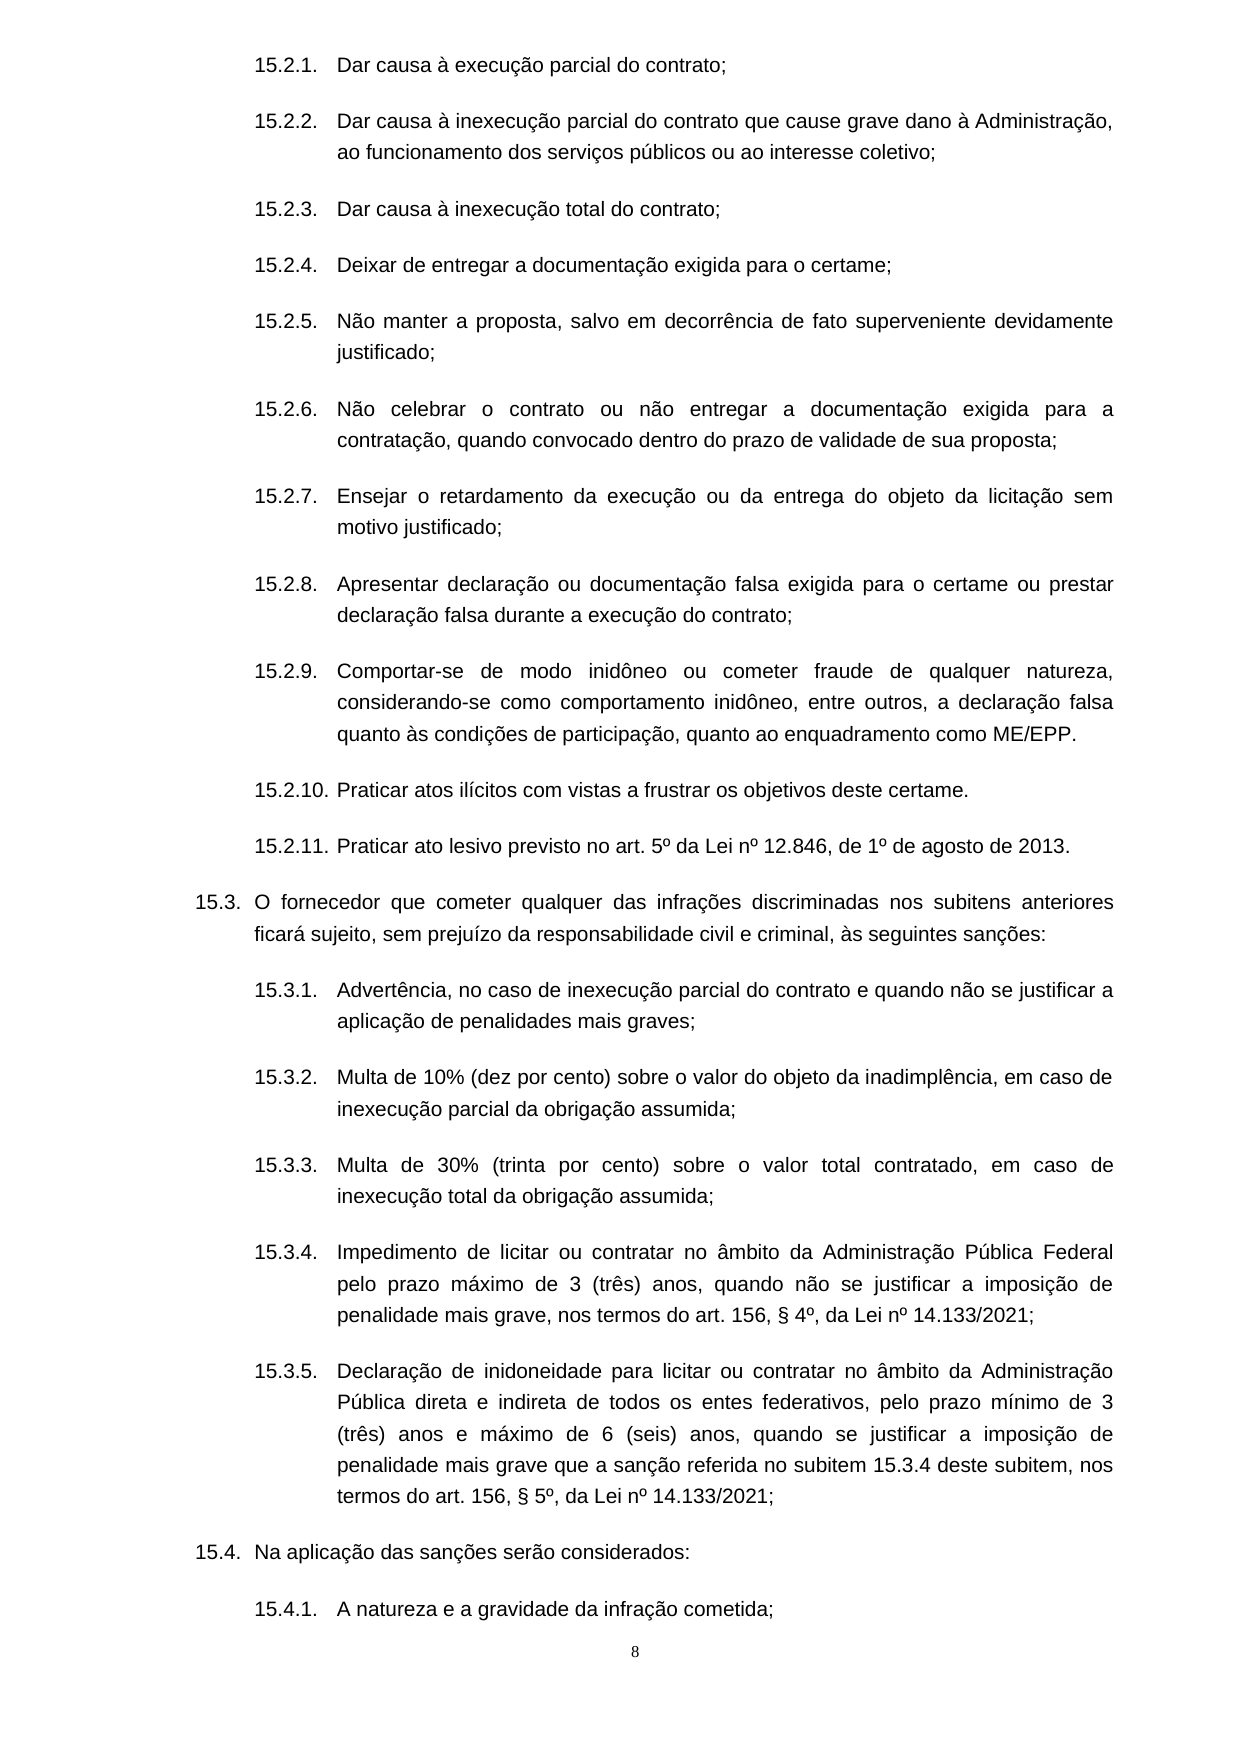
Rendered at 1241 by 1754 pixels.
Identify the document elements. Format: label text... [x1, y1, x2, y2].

list Dar causa à inexecução total do contrato; [254, 191, 1115, 222]
list Ensejar o retardamento da execução ou da entrega do objeto da licitação sem motivo justificado; [254, 478, 1115, 541]
list Declaração de inidoneidade para licitar ou contratar no âmbito da Administração Pública direta e indireta de todos os entes federativos, pelo prazo mínimo de 3 (três) anos e máximo de 6 (seis) anos, quando se justificar a imposição de penalidade mais grave que a sanção referida no subitem 15.3.4 deste subitem, nos termos do art. 156, § 5º, da Lei nº 14.133/2021; [254, 1353, 1115, 1510]
list Multa de 10% (dez por cento) sobre o valor do objeto da inadimplência, em caso de inexecução parcial da obrigação assumida; [254, 1060, 1115, 1122]
list Impedimento de licitar ou contratar no âmbito da Administração Pública Federal pelo prazo máximo de 3 (três) anos, quando não se justificar a imposição de penalidade mais grave, nos termos do art. 156, § 4º, da Lei nº 14.133/2021; [254, 1235, 1115, 1328]
list Advertência, no caso de inexecução parcial do contrato e quando não se justificar a aplicação de penalidades mais graves; [254, 972, 1115, 1035]
list A natureza e a gravidade da infração cometida; [254, 1591, 1115, 1622]
list Multa de 30% (trinta por cento) sobre o valor total contratado, em caso de inexecução total da obrigação assumida; [254, 1147, 1115, 1210]
list Apresentar declaração ou documentação falsa exigida para o certame ou prestar declaração falsa durante a execução do contrato; [254, 566, 1115, 628]
list Na aplicação das sanções serão considerados: [195, 1535, 1115, 1566]
list O fornecedor que cometer qualquer das infrações discriminadas nos subitens anteriores ficará sujeito, sem prejuízo da responsabilidade civil e criminal, às seguintes sanções: [195, 885, 1115, 947]
list Praticar ato lesivo previsto no art. 5º da Lei nº 12.846, de 1º de agosto de 2013. [254, 828, 1115, 860]
list Deixar de entregar a documentação exigida para o certame; [254, 247, 1115, 278]
list Dar causa à execução parcial do contrato; [254, 47, 1115, 78]
list Comportar-se de modo inidôneo ou cometer fraude de qualquer natureza, considerando-se como comportamento inidôneo, entre outros, a declaração falsa quanto às condições de participação, quanto ao enquadramento como ME/EPP. [254, 653, 1115, 747]
list Não manter a proposta, salvo em decorrência de fato superveniente devidamente justificado; [254, 303, 1115, 366]
list Dar causa à inexecução parcial do contrato que cause grave dano à Administração, ao funcionamento dos serviços públicos ou ao interesse coletivo; [254, 103, 1115, 166]
list Não celebrar o contrato ou não entregar a documentação exigida para a contratação, quando convocado dentro do prazo de validade de sua proposta; [254, 391, 1115, 453]
list Praticar atos ilícitos com vistas a frustrar os objetivos deste certame. [254, 772, 1115, 803]
